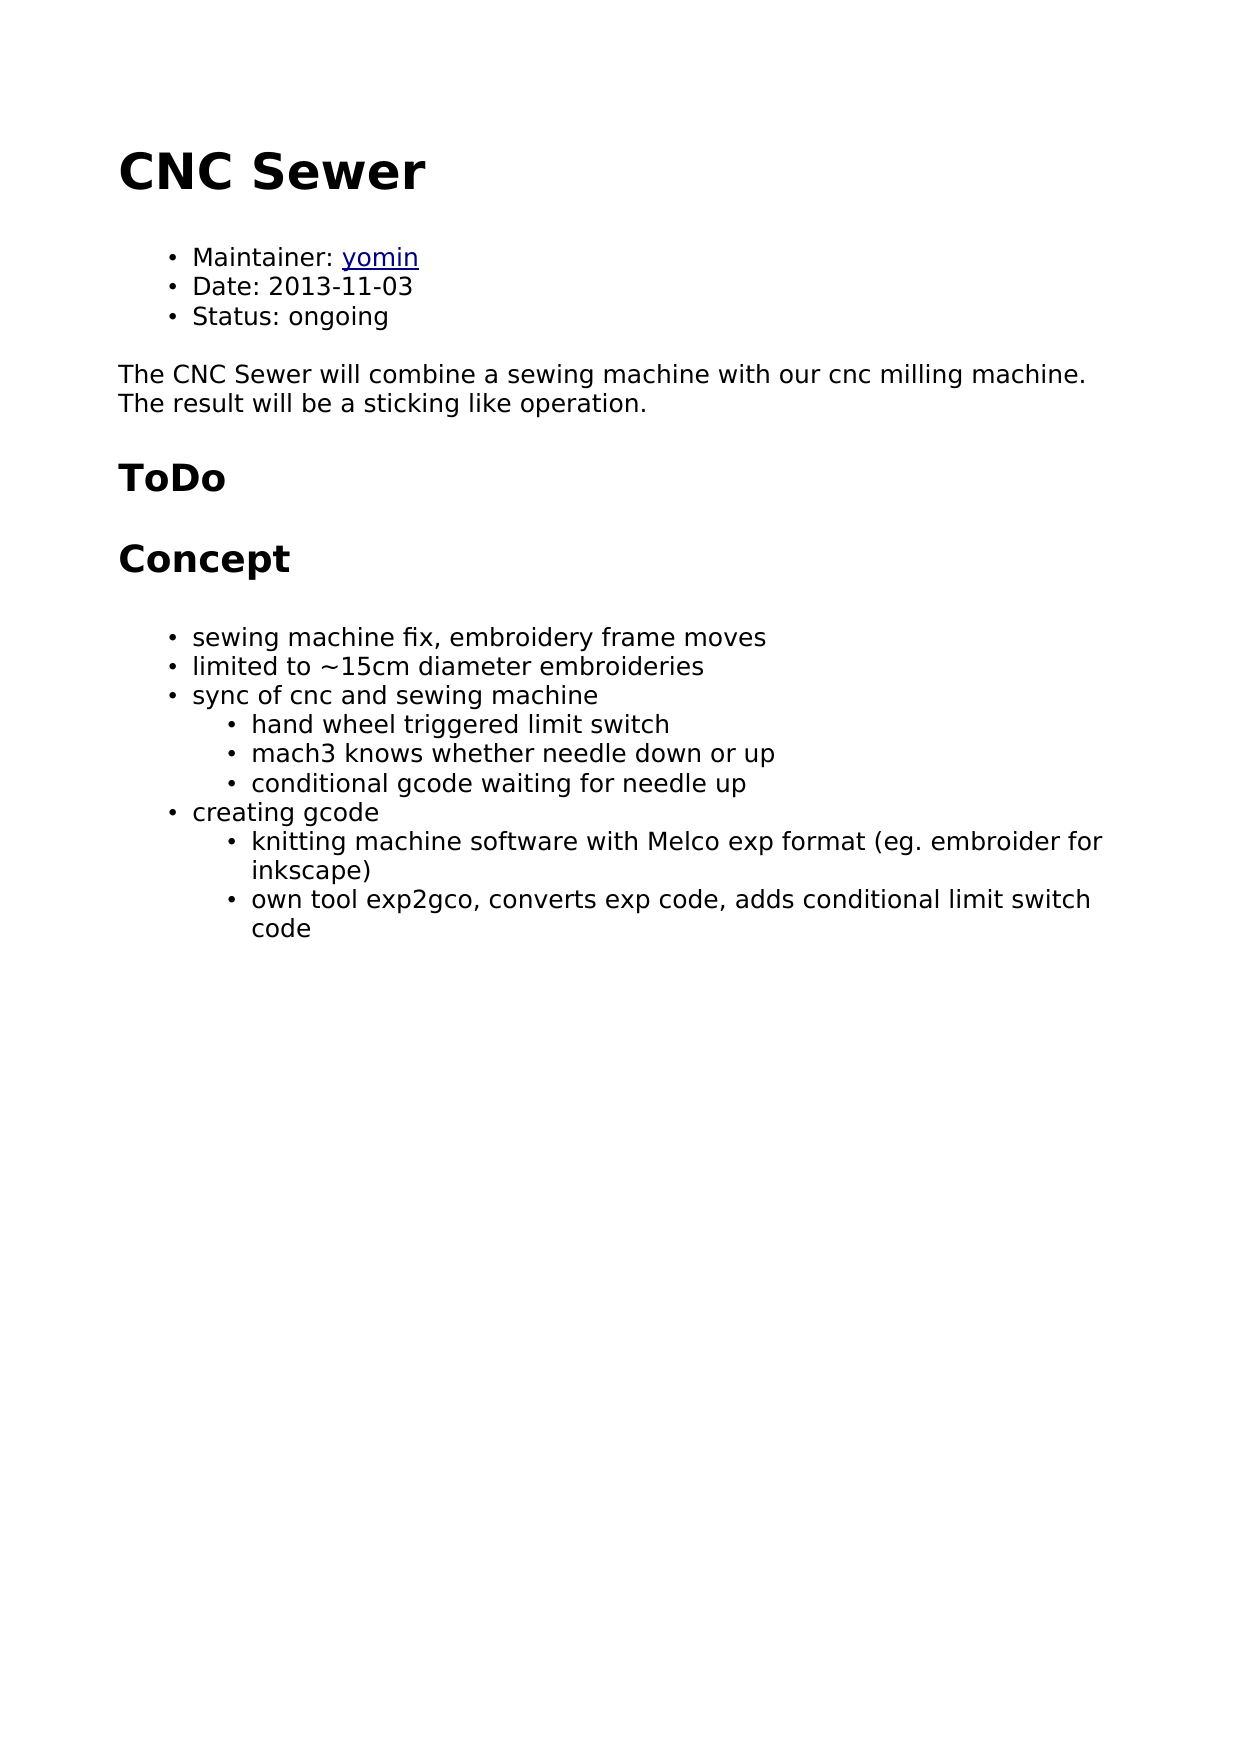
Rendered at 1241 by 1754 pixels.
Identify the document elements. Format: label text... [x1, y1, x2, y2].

list mach3 knows whether needle down or up [236, 739, 1122, 769]
list own tool exp2gco, converts exp code, adds conditional limit switch code [236, 885, 1122, 944]
subtitle ToDo [118, 456, 1122, 500]
text The CNC Sewer will combine a sewing machine with our cnc milling machine. The result will be a sticking like operation. [118, 360, 1122, 419]
list knitting machine software with Melco exp format (eg. embroider for inkscape) [236, 827, 1122, 885]
subtitle CNC Sewer [118, 143, 1122, 201]
list limited to ~15cm diameter embroideries [177, 652, 1122, 681]
list creating gcode [177, 798, 1122, 827]
list Status: ongoing [177, 302, 1122, 331]
subtitle Concept [118, 537, 1122, 581]
list Date: 2013-11-03 [177, 272, 1122, 302]
list Maintainer: yomin [177, 243, 1122, 272]
list sync of cnc and sewing machine [177, 681, 1122, 710]
list sewing machine fix, embroidery frame moves [177, 623, 1122, 652]
list hand wheel triggered limit switch [236, 710, 1122, 739]
list conditional gcode waiting for needle up [236, 769, 1122, 798]
